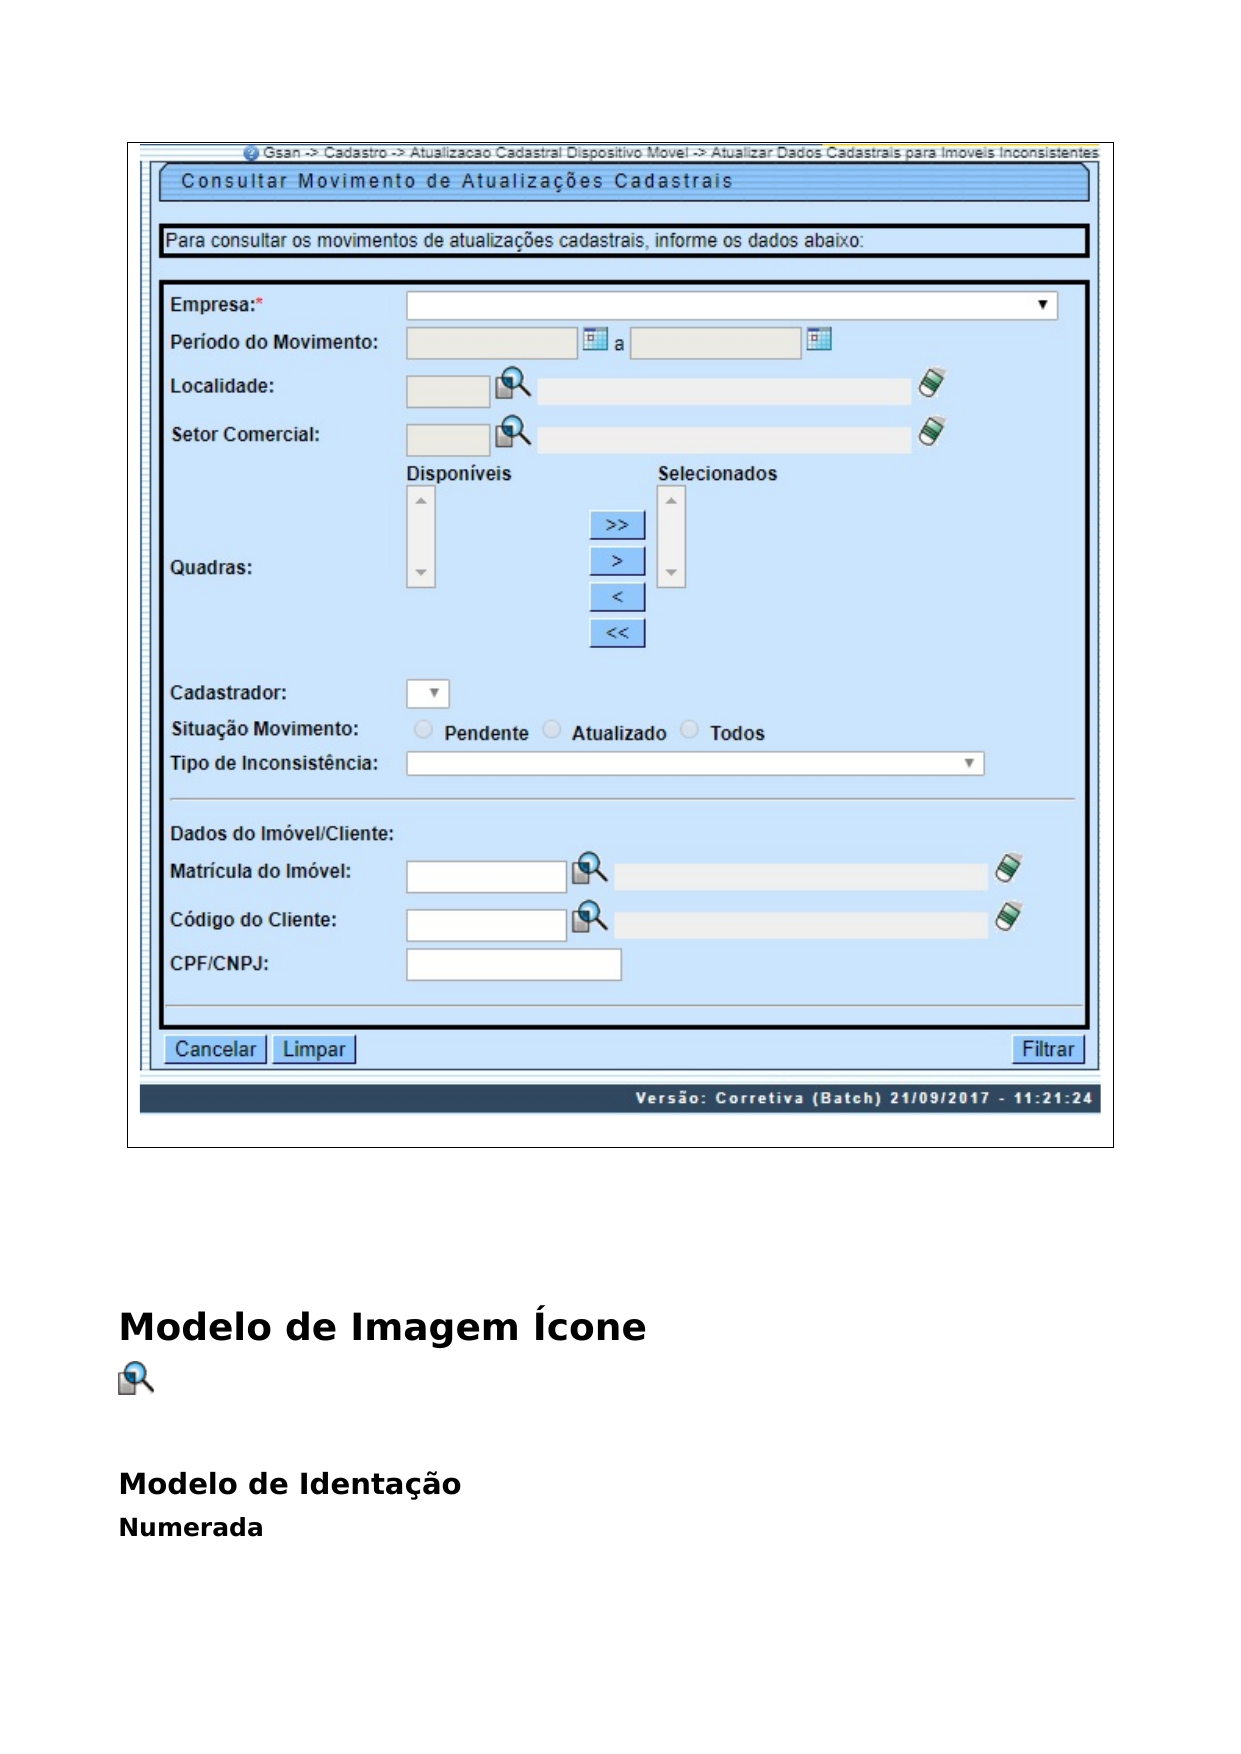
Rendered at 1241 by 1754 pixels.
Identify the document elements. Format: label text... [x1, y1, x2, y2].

subtitle Modelo de Imagem Ícone [118, 1306, 1122, 1349]
text Numerada [118, 1513, 1122, 1572]
subtitle Modelo de Identação [118, 1467, 1122, 1501]
picture [118, 1361, 154, 1395]
table_header [128, 143, 1113, 1147]
picture [139, 144, 1101, 1116]
